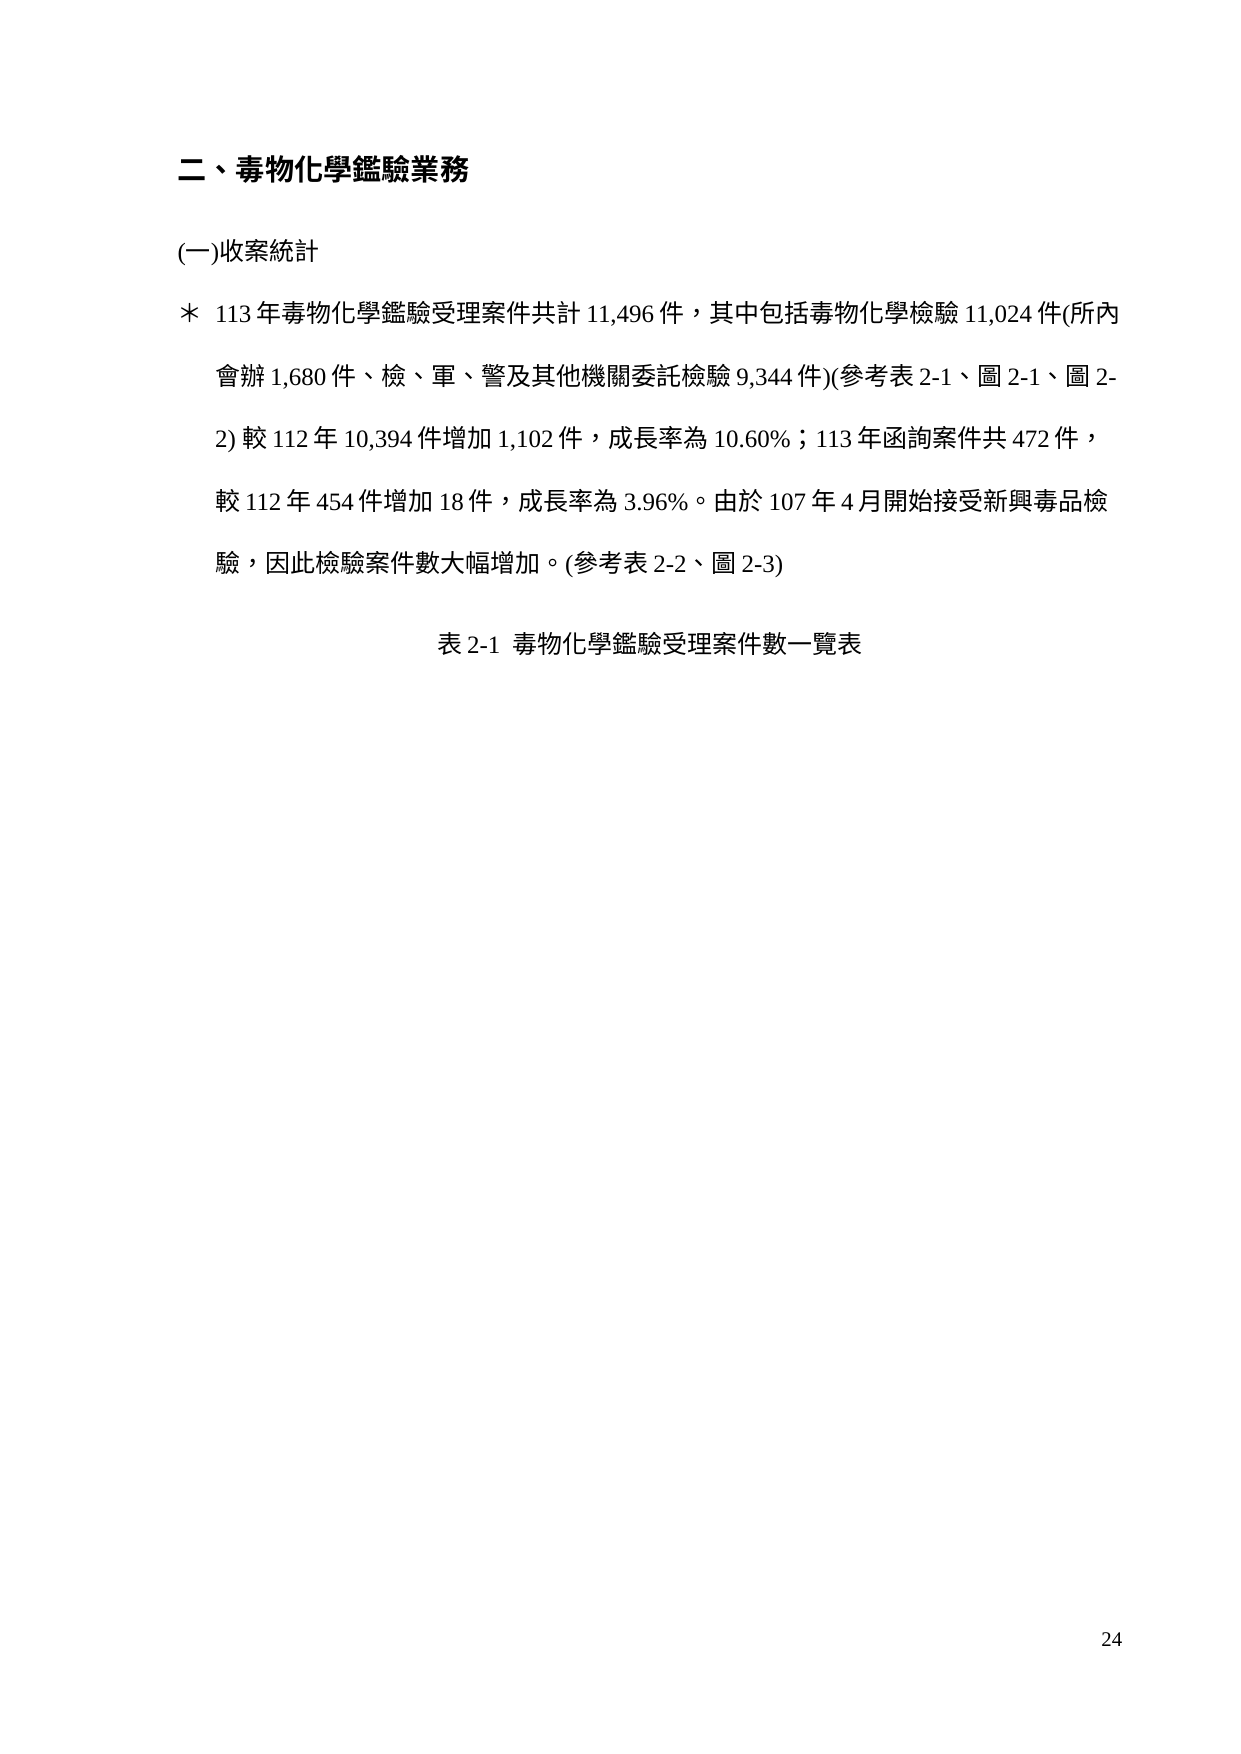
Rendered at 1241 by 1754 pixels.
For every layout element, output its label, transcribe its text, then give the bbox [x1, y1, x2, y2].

list 113年毒物化學鑑驗受理案件共計11,496件，其中包括毒物化學檢驗11,024件(所內會辦1,680件、檢、軍、警及其他機關委託檢驗9,344件)(參考表2-1、圖2-1、圖2-2) 較112年10,394件增加1,102件，成長率為10.60%；113年函詢案件共472件，較112年454件增加18件，成長率為3.96%。由於107年4月開始接受新興毒品檢驗，因此檢驗案件數大幅增加。(參考表2-2、圖2-3) [177, 270, 1122, 583]
text 表2-1 毒物化學鑑驗受理案件數一覽表 [177, 601, 1122, 664]
text (一)收案統計 [177, 208, 1122, 270]
text 二、毒物化學鑑驗業務 [177, 126, 1122, 189]
